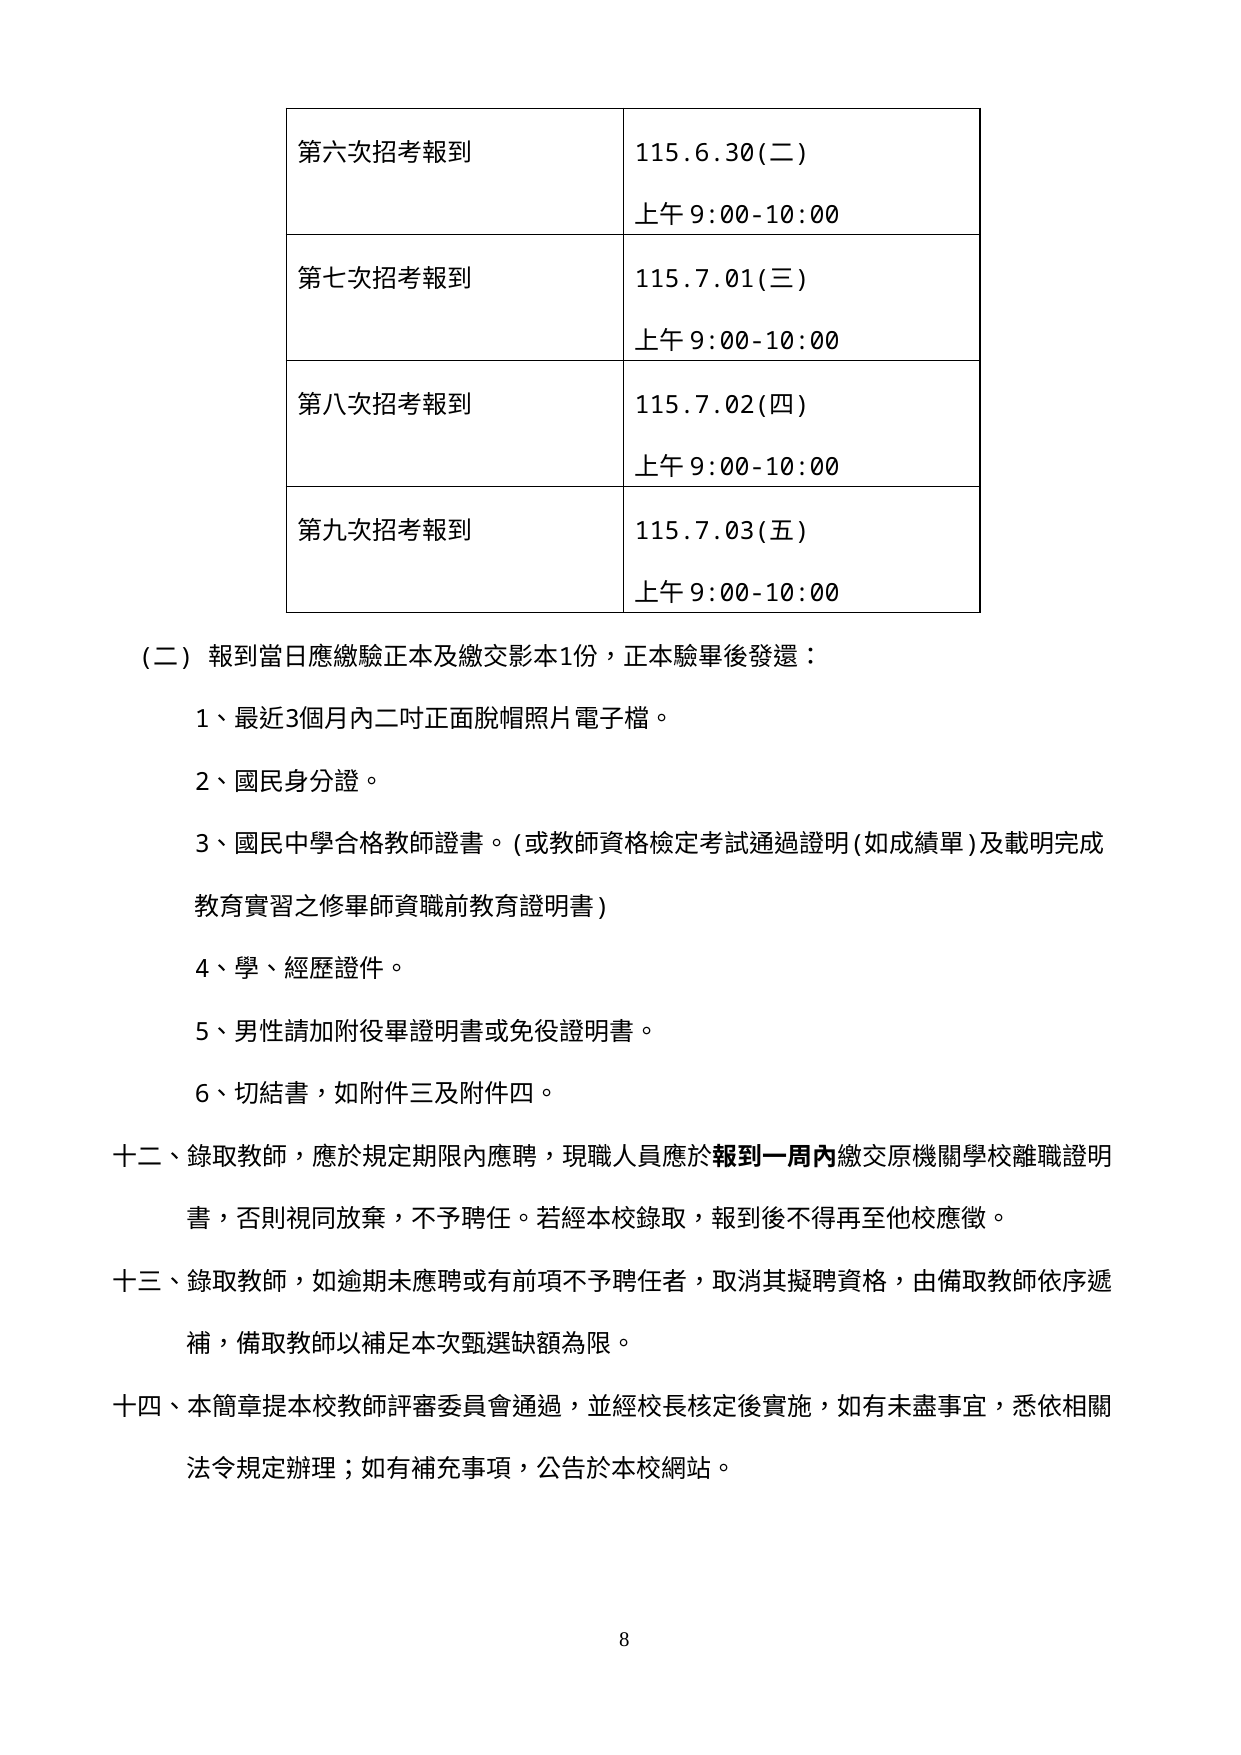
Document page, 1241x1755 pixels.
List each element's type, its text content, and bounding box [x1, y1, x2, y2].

text 2、國民身分證。 [194, 738, 1128, 800]
text 4、學、經歷證件。 [194, 925, 1128, 988]
text 5、男性請加附役畢證明書或免役證明書。 [194, 988, 1128, 1050]
text 6、切結書，如附件三及附件四。 [194, 1050, 1128, 1113]
text 十二、錄取教師，應於規定期限內應聘，現職人員應於報到一周內繳交原機關學校離職證明書，否則視同放棄，不予聘任。若經本校錄取，報到後不得再至他校應徵。 [112, 1113, 1128, 1238]
text 十四、本簡章提本校教師評審委員會通過，並經校長核定後實施，如有未盡事宜，悉依相關法令規定辦理；如有補充事項，公告於本校網站。 [112, 1363, 1128, 1488]
text 十三、錄取教師，如逾期未應聘或有前項不予聘任者，取消其擬聘資格，由備取教師依序遞補，備取教師以補足本次甄選缺額為限。 [112, 1238, 1128, 1363]
table_cell 第六次招考報到 [287, 109, 623, 234]
text (二) 報到當日應繳驗正本及繳交影本1份，正本驗畢後發還： [138, 613, 1128, 675]
table_cell 第九次招考報到 [287, 487, 623, 612]
table_cell 115.7.01(三) 上午9:00-10:00 [624, 235, 979, 360]
table_cell 115.7.02(四) 上午9:00-10:00 [624, 361, 979, 486]
text 1、最近3個月內二吋正面脫帽照片電子檔。 [194, 675, 1128, 738]
text 3、國民中學合格教師證書。(或教師資格檢定考試通過證明(如成績單)及載明完成教育實習之修畢師資職前教育證明書) [194, 800, 1128, 925]
table_cell 第七次招考報到 [287, 235, 623, 360]
table_cell 第八次招考報到 [287, 361, 623, 486]
table_cell 115.6.30(二) 上午9:00-10:00 [624, 109, 979, 234]
table_cell 115.7.03(五) 上午9:00-10:00 [624, 487, 979, 612]
